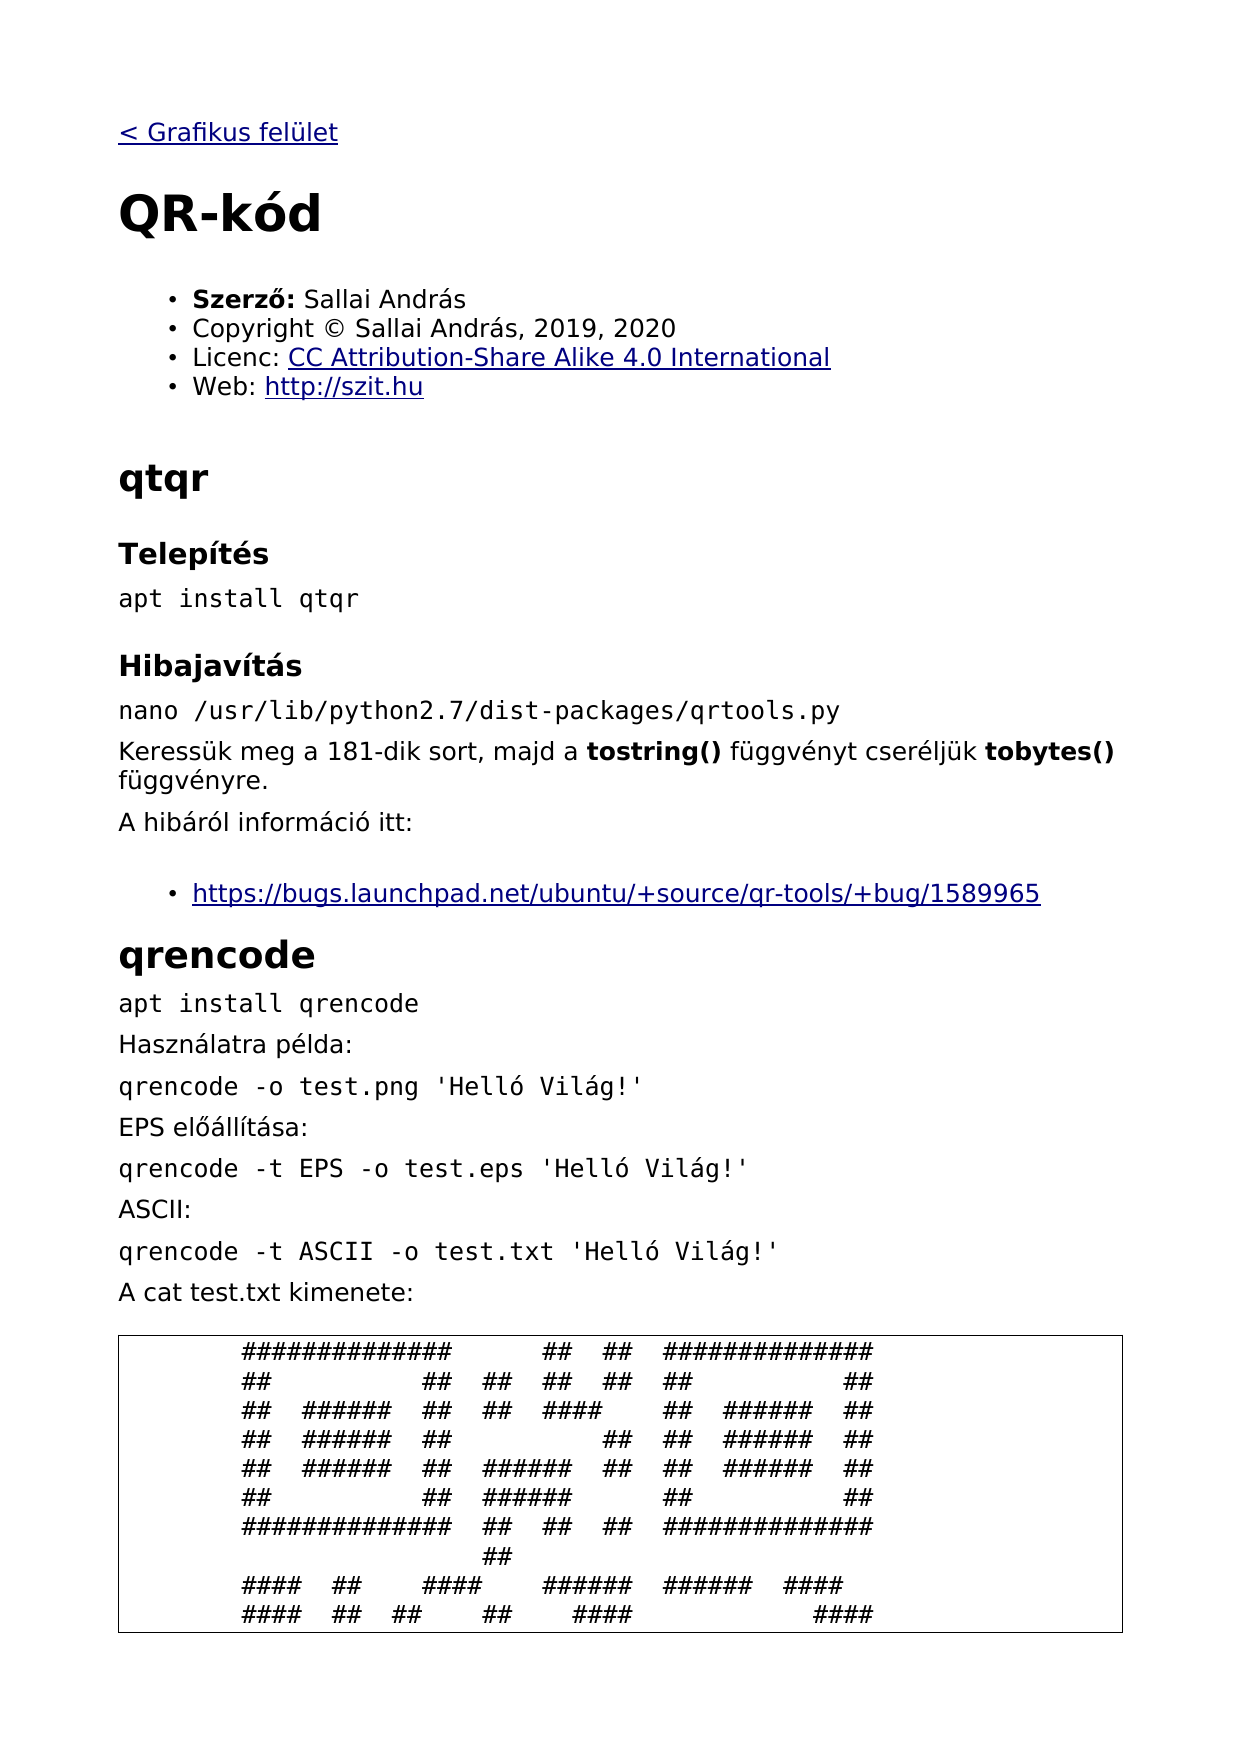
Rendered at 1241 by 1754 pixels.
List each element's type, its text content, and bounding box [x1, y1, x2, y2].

list https://bugs.launchpad.net/ubuntu/+source/qr-tools/+bug/1589965 [177, 879, 1122, 908]
text qrencode -o test.png 'Helló Világ!' [118, 1072, 1122, 1101]
text A hibáról információ itt: [118, 808, 1122, 837]
subtitle Hibajavítás [118, 650, 1122, 684]
text apt install qrencode [118, 989, 1122, 1018]
text < Grafikus felület [118, 118, 1122, 147]
subtitle Telepítés [118, 537, 1122, 571]
list Szerző: Sallai András [177, 285, 1122, 314]
text nano /usr/lib/python2.7/dist-packages/qrtools.py [118, 696, 1122, 725]
subtitle qrencode [118, 933, 1122, 977]
subtitle qtqr [118, 456, 1122, 500]
list Licenc: CC Attribution-Share Alike 4.0 International [177, 343, 1122, 372]
text Keressük meg a 181-dik sort, majd a tostring() függvényt cseréljük tobytes() függvényre. [118, 737, 1122, 795]
text Használatra példa: [118, 1030, 1122, 1059]
text EPS előállítása: [118, 1113, 1122, 1142]
text apt install qtqr [118, 584, 1122, 613]
subtitle QR-kód [118, 185, 1122, 243]
text ASCII: [118, 1196, 1122, 1225]
text qrencode -t EPS -o test.eps 'Helló Világ!' [118, 1154, 1122, 1184]
text A cat test.txt kimenete: [118, 1278, 1122, 1307]
list Copyright © Sallai András, 2019, 2020 [177, 314, 1122, 343]
table_header ############## ## ## ############## ## ## ## ## ## ## ## ## ###### ## ## #### ## ###### ## ## ###### ## ## ## ###### ## ## ###### ## ###### ## ## ###### ## ## ## ###### ## ## ############## ## ## ## ############## ## #### ## #### ###### ###### #### #### ## ## ## #### #### [119, 1336, 1122, 1632]
list Web: http://szit.hu [177, 372, 1122, 402]
text qrencode -t ASCII -o test.txt 'Helló Világ!' [118, 1237, 1122, 1266]
